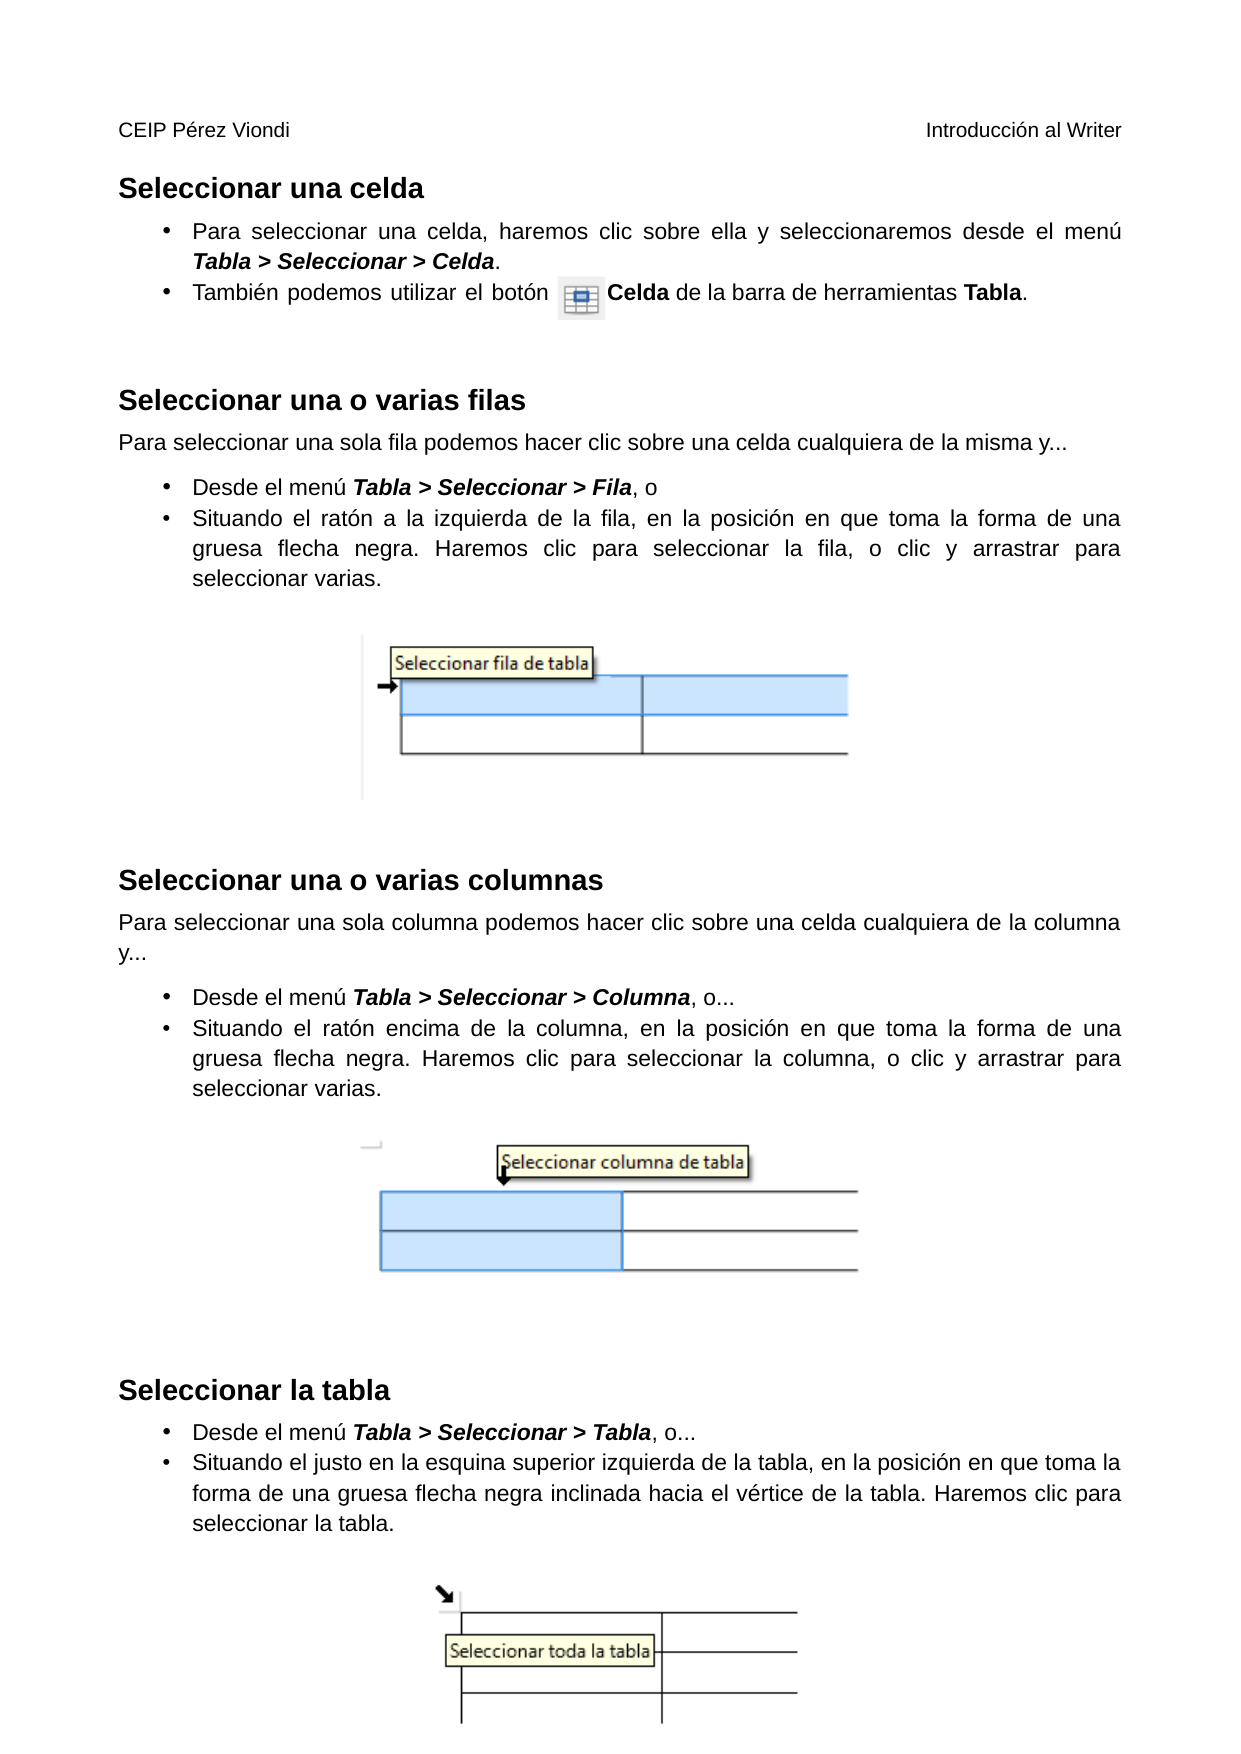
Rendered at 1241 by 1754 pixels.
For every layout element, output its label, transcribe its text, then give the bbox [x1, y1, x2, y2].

list Situando el ratón encima de la columna, en la posición en que toma la forma de una gruesa flecha negra. Haremos clic para seleccionar la columna, o clic y arrastrar para seleccionar varias. [162, 1015, 1122, 1101]
list También podemos utilizar el botón [162, 278, 555, 305]
picture [346, 1106, 895, 1304]
list Situando el ratón a la izquierda de la fila, en la posición en que toma la forma de una gruesa flecha negra. Haremos clic para seleccionar la fila, o clic y arrastrar para seleccionar varias. [162, 505, 1122, 592]
picture [400, 1554, 840, 1746]
subtitle Seleccionar una o varias columnas [118, 863, 1122, 896]
list Para seleccionar una celda, haremos clic sobre ella y seleccionaremos desde el menú Tabla > Seleccionar > Celda. [162, 218, 1122, 275]
picture [345, 609, 895, 800]
subtitle Seleccionar la tabla [118, 1372, 1122, 1406]
subtitle Seleccionar una o varias filas [118, 383, 1122, 417]
list Desde el menú Tabla > Seleccionar > Columna, o... [162, 984, 1122, 1011]
list Celda de la barra de herramientas Tabla. [607, 278, 1122, 305]
list Situando el justo en la esquina superior izquierda de la tabla, en la posición en que toma la forma de una gruesa flecha negra inclinada hacia el vértice de la tabla. Haremos clic para seleccionar la tabla. [162, 1449, 1122, 1536]
picture [555, 272, 607, 320]
list Desde el menú Tabla > Seleccionar > Tabla, o... [162, 1418, 1122, 1445]
text Para seleccionar una sola columna podemos hacer clic sobre una celda cualquiera de la columna y... [118, 909, 1122, 965]
text Para seleccionar una sola fila podemos hacer clic sobre una celda cualquiera de la misma y... [118, 429, 1122, 456]
list Desde el menú Tabla > Seleccionar > Fila, o [162, 474, 1122, 501]
subtitle Seleccionar una celda [118, 172, 1122, 205]
